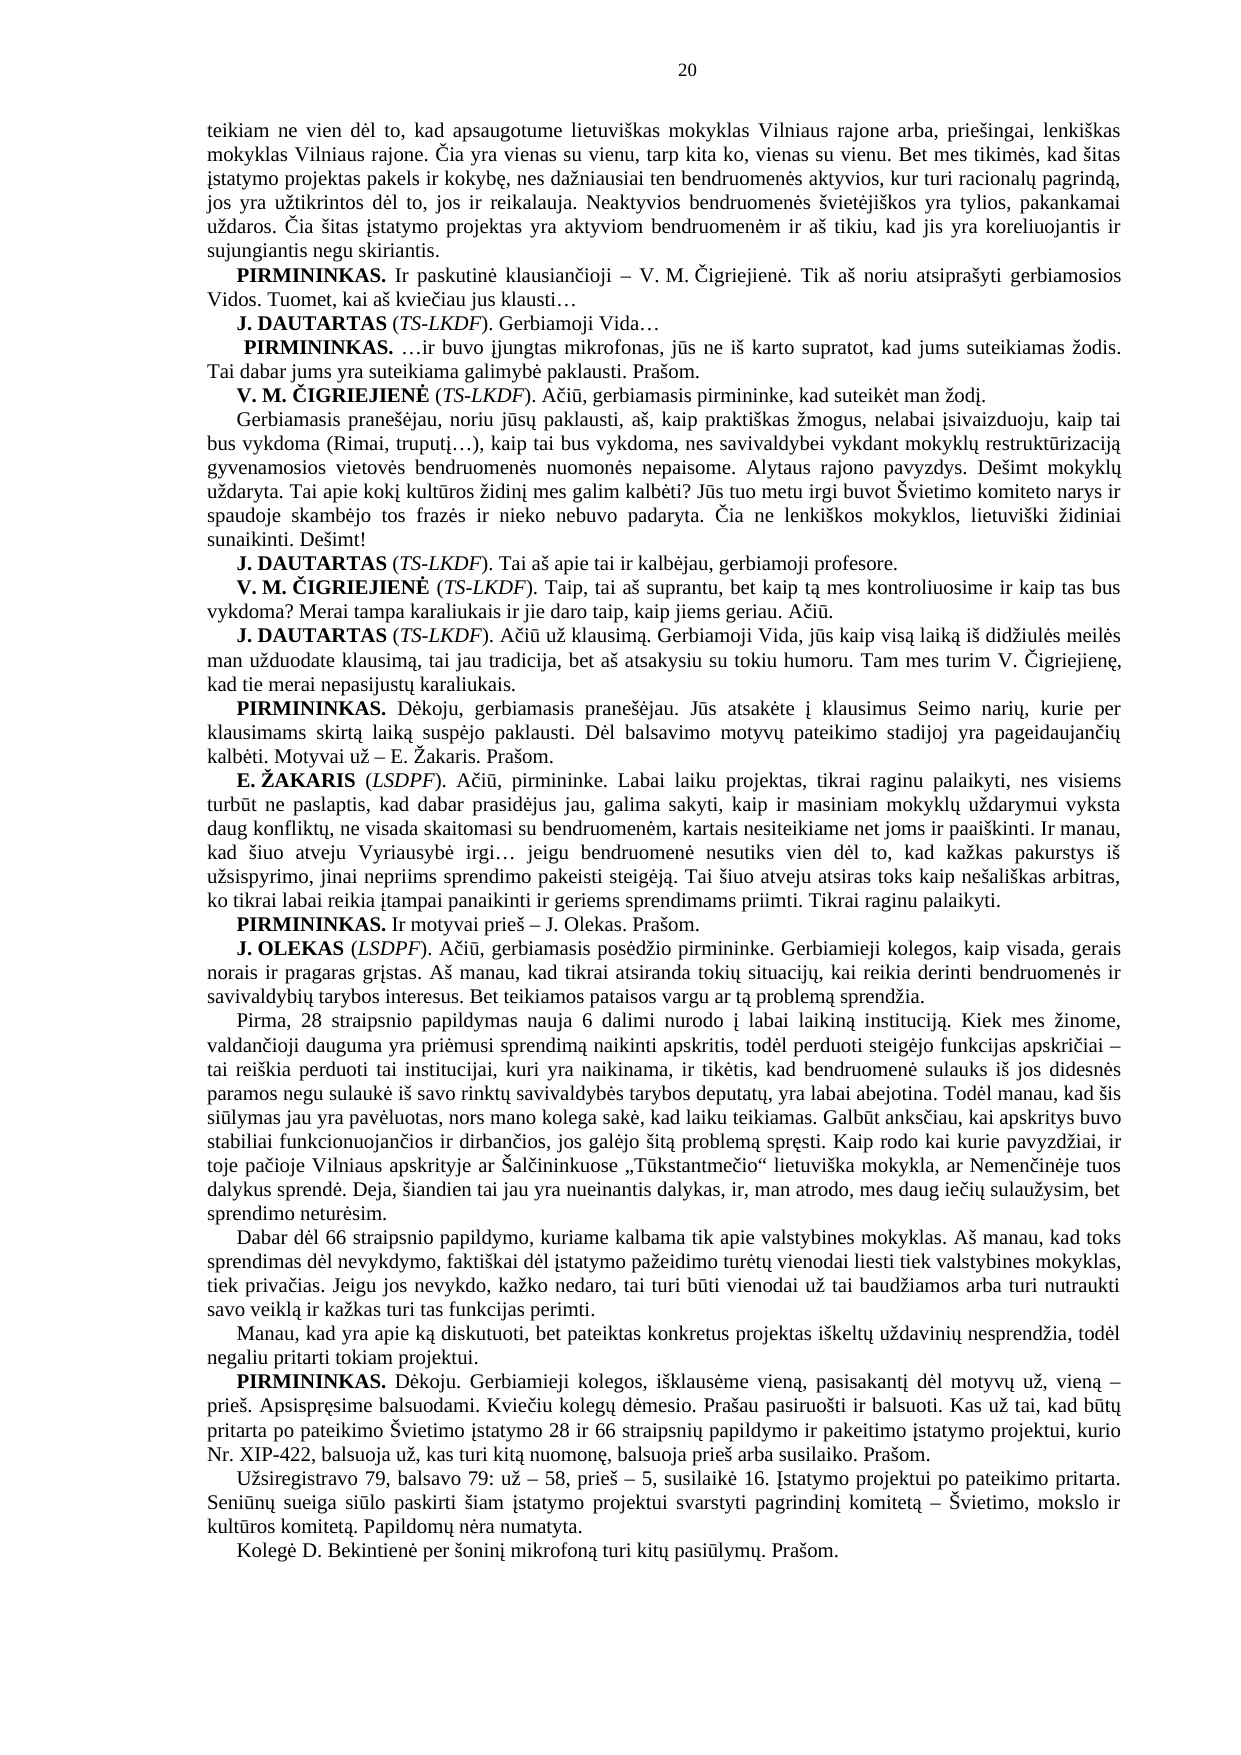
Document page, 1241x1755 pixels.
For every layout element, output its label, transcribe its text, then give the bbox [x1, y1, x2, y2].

text PIRMININKAS. Ir motyvai prieš – J. Olekas. Prašom. [207, 912, 1122, 936]
text J. DAUTARTAS (TS-LKDF). Tai aš apie tai ir kalbėjau, gerbiamoji profesore. [207, 551, 1122, 575]
text E. ŽAKARIS (LSDPF). Ačiū, pirmininke. Labai laiku projektas, tikrai raginu palaikyti, nes visiems turbūt ne paslaptis, kad dabar prasidėjus jau, galima sakyti, kaip ir masiniam mokyklų uždarymui vyksta daug konfliktų, ne visada skaitomasi su bendruomenėm, kartais nesiteikiame net joms ir paaiškinti. Ir manau, kad šiuo atveju Vyriausybė irgi… jeigu bendruomenė nesutiks vien dėl to, kad kažkas pakurstys iš užsispyrimo, jinai nepriims sprendimo pakeisti steigėją. Tai šiuo atveju atsiras toks kaip nešališkas arbitras, ko tikrai labai reikia įtampai panaikinti ir geriems sprendimams priimti. Tikrai raginu palaikyti. [207, 768, 1122, 912]
text Gerbiamasis pranešėjau, noriu jūsų paklausti, aš, kaip praktiškas žmogus, nelabai įsivaizduoju, kaip tai bus vykdoma (Rimai, truputį…), kaip tai bus vykdoma, nes savivaldybei vykdant mokyklų restruktūrizaciją gyvenamosios vietovės bendruomenės nuomonės nepaisome. Alytaus rajono pavyzdys. Dešimt mokyklų uždaryta. Tai apie kokį kultūros židinį mes galim kalbėti? Jūs tuo metu irgi buvot Švietimo komiteto narys ir spaudoje skambėjo tos frazės ir nieko nebuvo padaryta. Čia ne lenkiškos mokyklos, lietuviški židiniai sunaikinti. Dešimt! [207, 407, 1122, 551]
text Užsiregistravo 79, balsavo 79: už – 58, prieš – 5, susilaikė 16. Įstatymo projektui po pateikimo pritarta. Seniūnų sueiga siūlo paskirti šiam įstatymo projektui svarstyti pagrindinį komitetą – Švietimo, mokslo ir kultūros komitetą. Papildomų nėra numatyta. [207, 1466, 1122, 1538]
text J. DAUTARTAS (TS-LKDF). Ačiū už klausimą. Gerbiamoji Vida, jūs kaip visą laiką iš didžiulės meilės man užduodate klausimą, tai jau tradicija, bet aš atsakysiu su tokiu humoru. Tam mes turim V. Čigriejienę, kad tie merai nepasijustų karaliukais. [207, 623, 1122, 696]
text J. DAUTARTAS (TS-LKDF). Gerbiamoji Vida… [207, 311, 1122, 335]
text teikiam ne vien dėl to, kad apsaugotume lietuviškas mokyklas Vilniaus rajone arba, priešingai, lenkiškas mokyklas Vilniaus rajone. Čia yra vienas su vienu, tarp kita ko, vienas su vienu. Bet mes tikimės, kad šitas įstatymo projektas pakels ir kokybę, nes dažniausiai ten bendruomenės aktyvios, kur turi racionalų pagrindą, jos yra užtikrintos dėl to, jos ir reikalauja. Neaktyvios bendruomenės švietėjiškos yra tylios, pakankamai uždaros. Čia šitas įstatymo projektas yra aktyviom bendruomenėm ir aš tikiu, kad jis yra koreliuojantis ir sujungiantis negu skiriantis. [207, 118, 1122, 262]
text Manau, kad yra apie ką diskutuoti, bet pateiktas konkretus projektas iškeltų uždavinių nesprendžia, todėl negaliu pritarti tokiam projektui. [207, 1321, 1122, 1369]
text Pirma, 28 straipsnio papildymas nauja 6 dalimi nurodo į labai laikiną instituciją. Kiek mes žinome, valdančioji dauguma yra priėmusi sprendimą naikinti apskritis, todėl perduoti steigėjo funkcijas apskričiai – tai reiškia perduoti tai institucijai, kuri yra naikinama, ir tikėtis, kad bendruomenė sulauks iš jos didesnės paramos negu sulaukė iš savo rinktų savivaldybės tarybos deputatų, yra labai abejotina. Todėl manau, kad šis siūlymas jau yra pavėluotas, nors mano kolega sakė, kad laiku teikiamas. Galbūt anksčiau, kai apskritys buvo stabiliai funkcionuojančios ir dirbančios, jos galėjo šitą problemą spręsti. Kaip rodo kai kurie pavyzdžiai, ir toje pačioje Vilniaus apskrityje ar Šalčininkuose „Tūkstantmečio“ lietuviška mokykla, ar Nemenčinėje tuos dalykus sprendė. Deja, šiandien tai jau yra nueinantis dalykas, ir, man atrodo, mes daug iečių sulaužysim, bet sprendimo neturėsim. [207, 1008, 1122, 1225]
text V. M. ČIGRIEJIENĖ (TS-LKDF). Ačiū, gerbiamasis pirmininke, kad suteikėt man žodį. [207, 383, 1122, 407]
text PIRMININKAS. Dėkoju, gerbiamasis pranešėjau. Jūs atsakėte į klausimus Seimo narių, kurie per klausimams skirtą laiką suspėjo paklausti. Dėl balsavimo motyvų pateikimo stadijoj yra pageidaujančių kalbėti. Motyvai už – E. Žakaris. Prašom. [207, 696, 1122, 768]
text PIRMININKAS. Dėkoju. Gerbiamieji kolegos, išklausėme vieną, pasisakantį dėl motyvų už, vieną – prieš. Apsispręsime balsuodami. Kviečiu kolegų dėmesio. Prašau pasiruošti ir balsuoti. Kas už tai, kad būtų pritarta po pateikimo Švietimo įstatymo 28 ir 66 straipsnių papildymo ir pakeitimo įstatymo projektui, kurio Nr. XIP-422, balsuoja už, kas turi kitą nuomonę, balsuoja prieš arba susilaiko. Prašom. [207, 1369, 1122, 1466]
text PIRMININKAS. …ir buvo įjungtas mikrofonas, jūs ne iš karto supratot, kad jums suteikiamas žodis. Tai dabar jums yra suteikiama galimybė paklausti. Prašom. [207, 335, 1122, 383]
text PIRMININKAS. Ir paskutinė klausiančioji – V. M. Čigriejienė. Tik aš noriu atsiprašyti gerbiamosios Vidos. Tuomet, kai aš kviečiau jus klausti… [207, 262, 1122, 311]
text V. M. ČIGRIEJIENĖ (TS-LKDF). Taip, tai aš suprantu, bet kaip tą mes kontroliuosime ir kaip tas bus vykdoma? Merai tampa karaliukais ir jie daro taip, kaip jiems geriau. Ačiū. [207, 575, 1122, 623]
text Kolegė D. Bekintienė per šoninį mikrofoną turi kitų pasiūlymų. Prašom. [207, 1538, 1122, 1562]
text Dabar dėl 66 straipsnio papildymo, kuriame kalbama tik apie valstybines mokyklas. Aš manau, kad toks sprendimas dėl nevykdymo, faktiškai dėl įstatymo pažeidimo turėtų vienodai liesti tiek valstybines mokyklas, tiek privačias. Jeigu jos nevykdo, kažko nedaro, tai turi būti vienodai už tai baudžiamos arba turi nutraukti savo veiklą ir kažkas turi tas funkcijas perimti. [207, 1225, 1122, 1321]
text J. OLEKAS (LSDPF). Ačiū, gerbiamasis posėdžio pirmininke. Gerbiamieji kolegos, kaip visada, gerais norais ir pragaras grįstas. Aš manau, kad tikrai atsiranda tokių situacijų, kai reikia derinti bendruomenės ir savivaldybių tarybos interesus. Bet teikiamos pataisos vargu ar tą problemą sprendžia. [207, 936, 1122, 1008]
